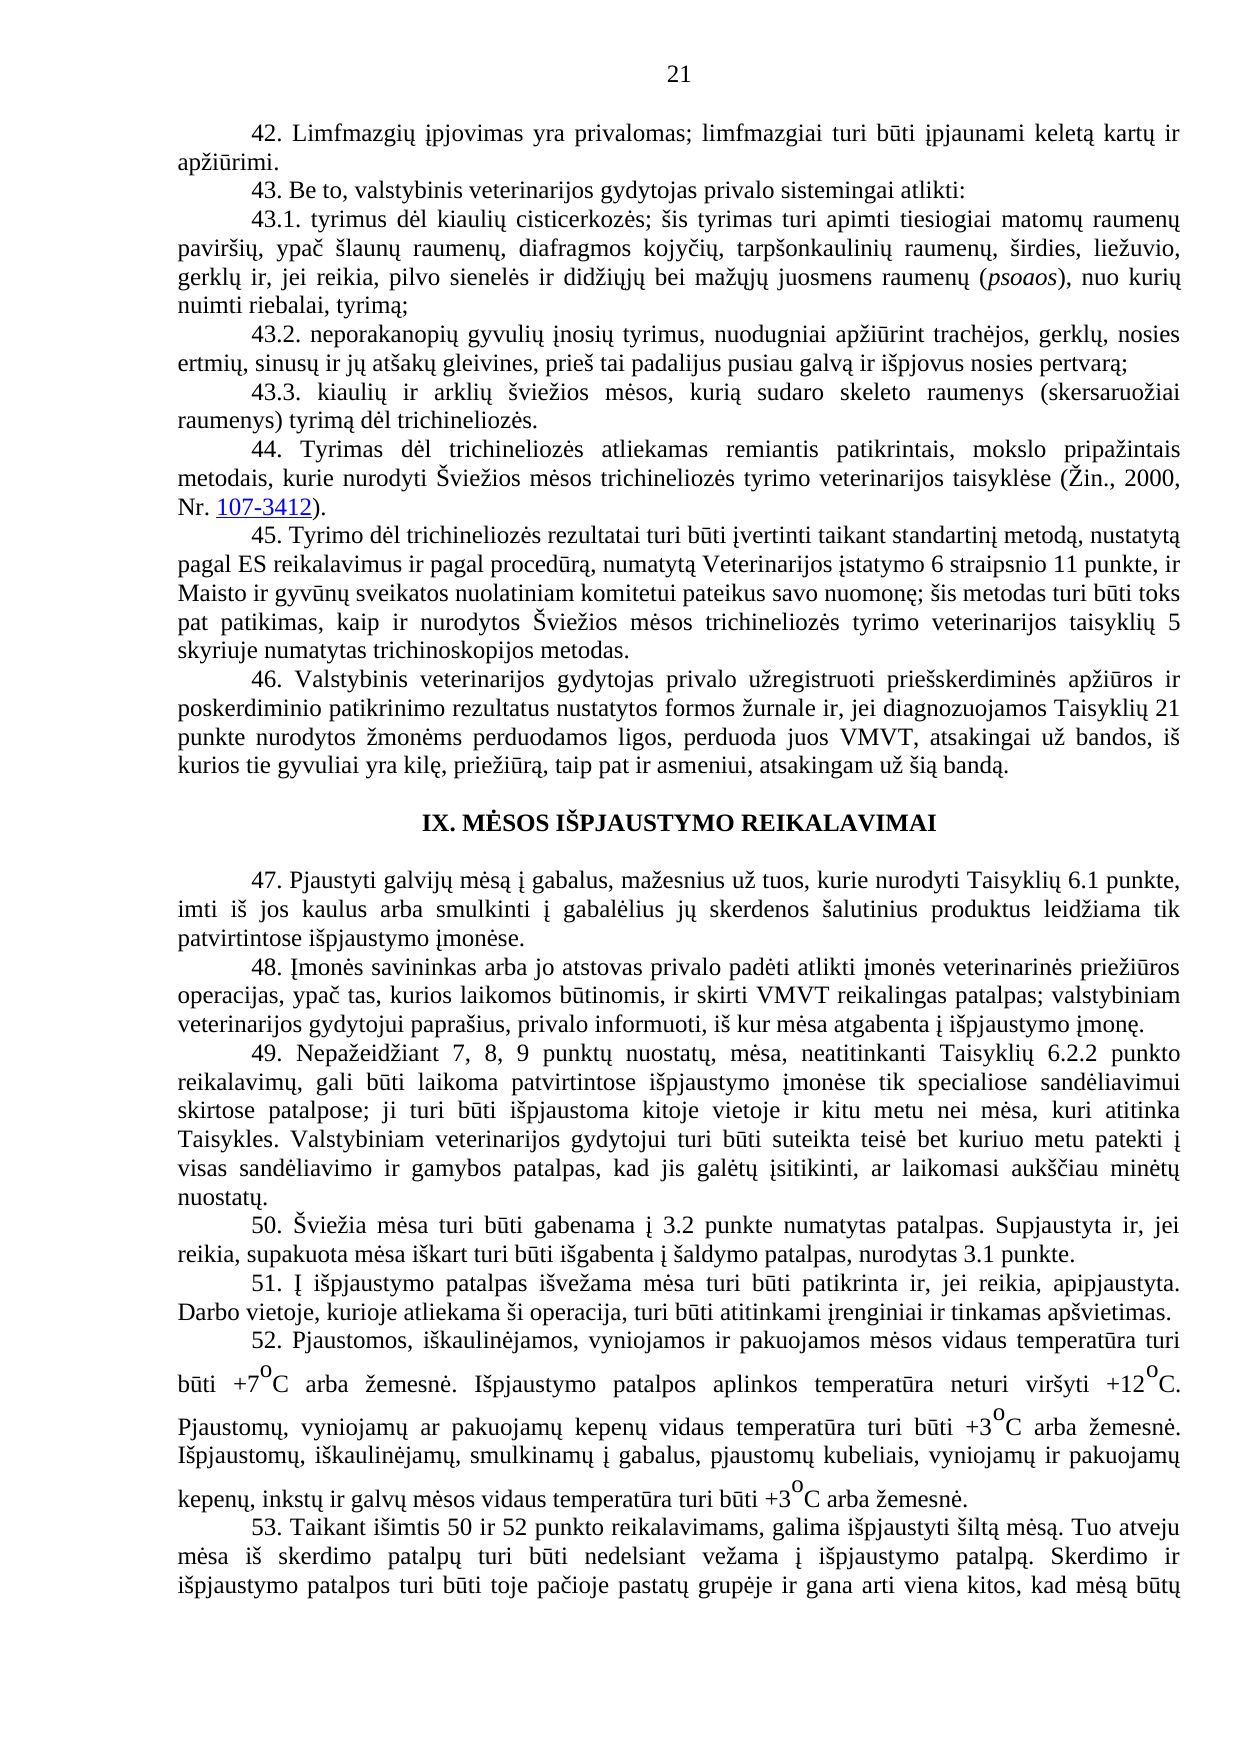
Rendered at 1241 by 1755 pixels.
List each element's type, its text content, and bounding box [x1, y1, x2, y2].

text 42. Limfmazgių įpjovimas yra privalomas; limfmazgiai turi būti įpjaunami keletą kartų ir apžiūrimi. [177, 118, 1181, 176]
text 44. Tyrimas dėl trichineliozės atliekamas remiantis patikrintais, mokslo pripažintais metodais, kurie nurodyti Šviežios mėsos trichineliozės tyrimo veterinarijos taisyklėse (Žin., 2000, Nr. 107-3412). [177, 434, 1181, 521]
text 43.1. tyrimus dėl kiaulių cisticerkozės; šis tyrimas turi apimti tiesiogiai matomų raumenų paviršių, ypač šlaunų raumenų, diafragmos kojyčių, tarpšonkaulinių raumenų, širdies, liežuvio, gerklų ir, jei reikia, pilvo sienelės ir didžiųjų bei mažųjų juosmens raumenų (psoaos), nuo kurių nuimti riebalai, tyrimą; [177, 204, 1181, 319]
text 46. Valstybinis veterinarijos gydytojas privalo užregistruoti priešskerdiminės apžiūros ir poskerdiminio patikrinimo rezultatus nustatytos formos žurnale ir, jei diagnozuojamos Taisyklių 21 punkte nurodytos žmonėms perduodamos ligos, perduoda juos VMVT, atsakingai už bandos, iš kurios tie gyvuliai yra kilę, priežiūrą, taip pat ir asmeniui, atsakingam už šią bandą. [177, 664, 1181, 779]
text 53. Taikant išimtis 50 ir 52 punkto reikalavimams, galima išpjaustyti šiltą mėsą. Tuo atveju mėsa iš skerdimo patalpų turi būti nedelsiant vežama į išpjaustymo patalpą. Skerdimo ir išpjaustymo patalpos turi būti toje pačioje pastatų grupėje ir gana arti viena kitos, kad mėsą būtų [177, 1512, 1181, 1599]
text 51. Į išpjaustymo patalpas išvežama mėsa turi būti patikrinta ir, jei reikia, apipjaustyta. Darbo vietoje, kurioje atliekama ši operacija, turi būti atitinkami įrenginiai ir tinkamas apšvietimas. [177, 1268, 1181, 1326]
text 52. Pjaustomos, iškaulinėjamos, vyniojamos ir pakuojamos mėsos vidaus temperatūra turi būti +7oC arba žemesnė. Išpjaustymo patalpos aplinkos temperatūra neturi viršyti +12oC. Pjaustomų, vyniojamų ar pakuojamų kepenų vidaus temperatūra turi būti +3oC arba žemesnė. Išpjaustomų, iškaulinėjamų, smulkinamų į gabalus, pjaustomų kubeliais, vyniojamų ir pakuojamų kepenų, inkstų ir galvų mėsos vidaus temperatūra turi būti +3oC arba žemesnė. [177, 1326, 1181, 1512]
text 49. Nepažeidžiant 7, 8, 9 punktų nuostatų, mėsa, neatitinkanti Taisyklių 6.2.2 punkto reikalavimų, gali būti laikoma patvirtintose išpjaustymo įmonėse tik specialiose sandėliavimui skirtose patalpose; ji turi būti išpjaustoma kitoje vietoje ir kitu metu nei mėsa, kuri atitinka Taisykles. Valstybiniam veterinarijos gydytojui turi būti suteikta teisė bet kuriuo metu patekti į visas sandėliavimo ir gamybos patalpas, kad jis galėtų įsitikinti, ar laikomasi aukščiau minėtų nuostatų. [177, 1038, 1181, 1211]
text 47. Pjaustyti galvijų mėsą į gabalus, mažesnius už tuos, kurie nurodyti Taisyklių 6.1 punkte, imti iš jos kaulus arba smulkinti į gabalėlius jų skerdenos šalutinius produktus leidžiama tik patvirtintose išpjaustymo įmonėse. [177, 866, 1181, 952]
text 43.3. kiaulių ir arklių šviežios mėsos, kurią sudaro skeleto raumenys (skersaruožiai raumenys) tyrimą dėl trichineliozės. [177, 377, 1181, 434]
text 43.2. neporakanopių gyvulių įnosių tyrimus, nuodugniai apžiūrint trachėjos, gerklų, nosies ertmių, sinusų ir jų atšakų gleivines, prieš tai padalijus pusiau galvą ir išpjovus nosies pertvarą; [177, 319, 1181, 377]
text 50. Šviežia mėsa turi būti gabenama į 3.2 punkte numatytas patalpas. Supjaustyta ir, jei reikia, supakuota mėsa iškart turi būti išgabenta į šaldymo patalpas, nurodytas 3.1 punkte. [177, 1211, 1181, 1268]
text 48. Įmonės savininkas arba jo atstovas privalo padėti atlikti įmonės veterinarinės priežiūros operacijas, ypač tas, kurios laikomos būtinomis, ir skirti VMVT reikalingas patalpas; valstybiniam veterinarijos gydytojui paprašius, privalo informuoti, iš kur mėsa atgabenta į išpjaustymo įmonę. [177, 952, 1181, 1038]
text 43. Be to, valstybinis veterinarijos gydytojas privalo sistemingai atlikti: [177, 176, 1181, 204]
text 45. Tyrimo dėl trichineliozės rezultatai turi būti įvertinti taikant standartinį metodą, nustatytą pagal ES reikalavimus ir pagal procedūrą, numatytą Veterinarijos įstatymo 6 straipsnio 11 punkte, ir Maisto ir gyvūnų sveikatos nuolatiniam komitetui pateikus savo nuomonę; šis metodas turi būti toks pat patikimas, kaip ir nurodytos Šviežios mėsos trichineliozės tyrimo veterinarijos taisyklių 5 skyriuje numatytas trichinoskopijos metodas. [177, 521, 1181, 664]
text IX. MĖSOS IŠPJAUSTYMO REIKALAVIMAI [177, 808, 1181, 837]
